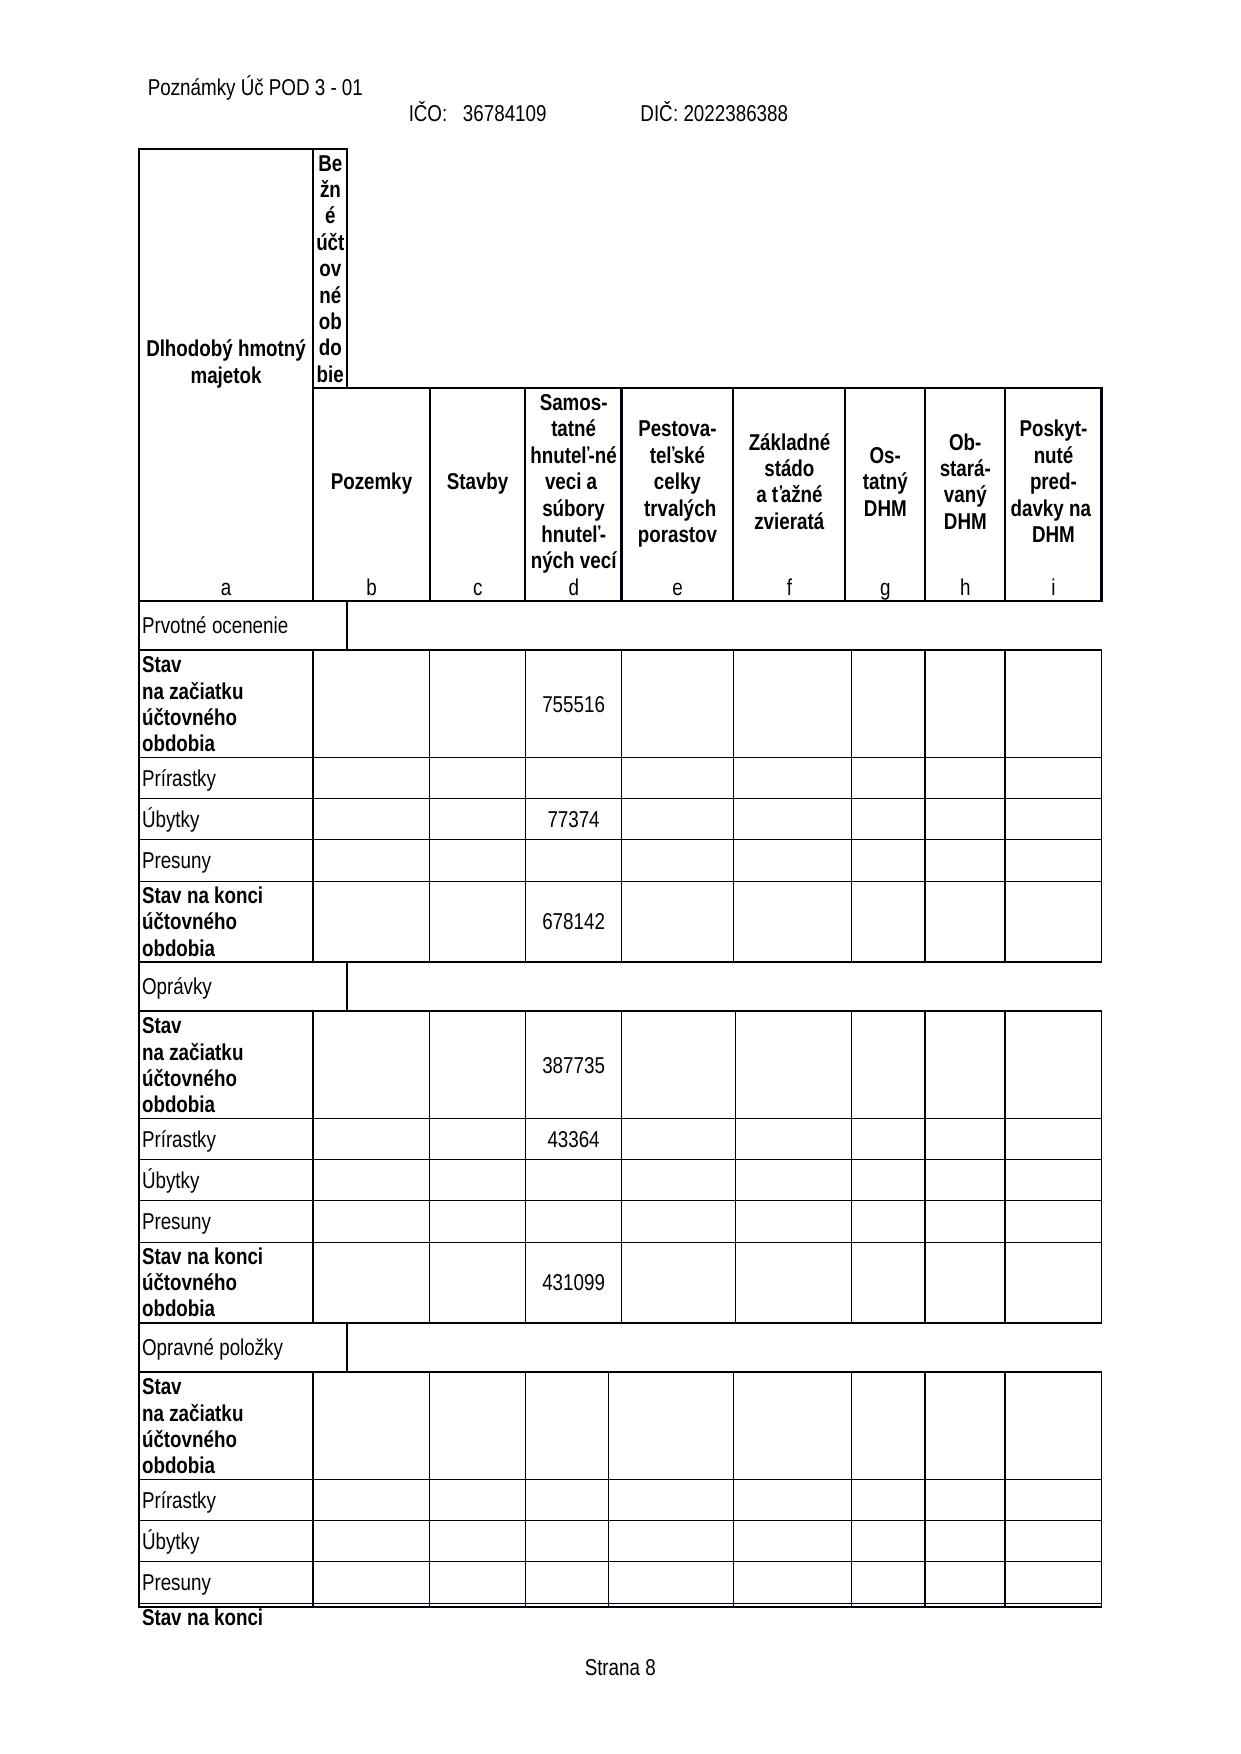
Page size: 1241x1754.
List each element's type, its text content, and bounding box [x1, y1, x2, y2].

table_cell [609, 1562, 733, 1603]
table_cell Prírastky [140, 1119, 312, 1159]
table_cell [852, 1119, 924, 1159]
table_cell Stav na začiatku účtovného obdobia [140, 1373, 312, 1478]
table_cell [348, 963, 1101, 1010]
table_cell [1006, 1160, 1101, 1200]
table_cell [526, 1201, 621, 1242]
table_header [348, 148, 1101, 387]
table_cell [430, 1160, 525, 1200]
table_cell [734, 1480, 851, 1520]
table_cell [926, 1373, 1004, 1478]
table_cell Prírastky [140, 1480, 312, 1520]
table_cell [852, 840, 924, 881]
table_cell [430, 1243, 525, 1322]
table_cell [314, 1521, 429, 1561]
table_cell Oprávky [140, 963, 346, 1010]
table_cell [430, 758, 525, 798]
table_cell [314, 758, 429, 798]
table_cell [314, 1201, 429, 1242]
table_cell [734, 651, 851, 757]
table_cell [1006, 1373, 1101, 1478]
table_cell [1006, 1201, 1101, 1242]
table_cell [852, 882, 924, 961]
table_cell 387735 [526, 1012, 621, 1118]
table_cell [852, 1521, 924, 1561]
table_cell 431099 [526, 1243, 621, 1322]
table_cell [734, 1521, 851, 1561]
table_cell h [926, 574, 1004, 600]
table_cell [1006, 651, 1101, 757]
table_cell [430, 1201, 525, 1242]
table_cell 678142 [526, 882, 621, 961]
table_cell [430, 840, 525, 881]
table_cell [609, 1373, 733, 1478]
table_cell [526, 1480, 608, 1520]
table_cell [526, 1521, 608, 1561]
table_cell [734, 1562, 851, 1603]
table_cell [852, 1562, 924, 1603]
table_cell [736, 1160, 851, 1200]
table_cell [430, 882, 525, 961]
table_cell [430, 1119, 525, 1159]
table_cell [314, 1562, 429, 1603]
table_cell Úbytky [140, 1521, 312, 1561]
table_cell [1006, 840, 1101, 881]
table_cell [926, 1201, 1004, 1242]
table_cell Základné stádo a ťažné zvieratá [734, 389, 844, 573]
table_cell [926, 1119, 1004, 1159]
table_cell [734, 799, 851, 839]
table_cell [734, 758, 851, 798]
table_cell Prvotné ocenenie [140, 602, 346, 649]
table_cell [314, 1373, 429, 1478]
table_cell [1006, 1562, 1101, 1603]
table_cell Os-tatný DHM [846, 389, 924, 573]
table_cell Poskyt-nuté pred-davky na DHM [1006, 389, 1100, 573]
table_cell 43364 [526, 1119, 621, 1159]
table_cell f [734, 574, 844, 600]
table_cell [734, 1373, 851, 1478]
table_cell [609, 1480, 733, 1520]
table_cell [622, 1012, 735, 1118]
table_cell [1006, 1521, 1101, 1561]
table_cell [926, 1480, 1004, 1520]
table_cell [526, 1562, 608, 1603]
table_cell [926, 1521, 1004, 1561]
table_cell [736, 1012, 851, 1118]
table_cell [1006, 758, 1101, 798]
table_cell [314, 1243, 429, 1322]
table_cell [526, 1160, 621, 1200]
table_cell [430, 1562, 525, 1603]
table_cell [314, 1160, 429, 1200]
table_cell [926, 799, 1004, 839]
table_cell [852, 1373, 924, 1478]
table_cell [736, 1119, 851, 1159]
table_cell [622, 799, 733, 839]
table_header Bežné účtovné obdobie [314, 150, 346, 387]
table_cell i [1006, 574, 1100, 600]
table_cell [1006, 1243, 1101, 1322]
table_cell g [846, 574, 924, 600]
table_cell [314, 882, 429, 961]
table_cell Presuny [140, 1562, 312, 1603]
table_cell e [623, 574, 732, 600]
table_cell c [431, 574, 524, 600]
table_cell [1006, 882, 1101, 961]
table_cell [314, 1480, 429, 1520]
table_cell Ob-stará-vaný DHM [926, 389, 1004, 573]
table_cell Pestova-teľské celky trvalých porastov [623, 389, 732, 573]
table_cell Úbytky [140, 1160, 312, 1200]
table_cell [852, 1243, 924, 1322]
table_cell [926, 1243, 1004, 1322]
table_cell [609, 1521, 733, 1561]
table_cell [736, 1201, 851, 1242]
table_cell [852, 1480, 924, 1520]
table_cell Samos-tatné hnuteľ-né veci a súbory hnuteľ-ných vecí [526, 389, 620, 573]
table_cell [1006, 1119, 1101, 1159]
table_cell [622, 840, 733, 881]
table_cell [852, 1160, 924, 1200]
table_cell [430, 1480, 525, 1520]
table_cell [736, 1243, 851, 1322]
table_cell [926, 882, 1004, 961]
table_cell [622, 758, 733, 798]
table_cell [314, 799, 429, 839]
table_cell Opravné položky [140, 1324, 346, 1371]
table_header Dlhodobý hmotný majetok [140, 150, 312, 573]
table_cell [734, 882, 851, 961]
table_cell [622, 882, 733, 961]
table_cell d [526, 574, 620, 600]
table_cell Stav na začiatku účtovného obdobia [140, 1012, 312, 1118]
table_cell [734, 840, 851, 881]
table_cell [314, 651, 429, 757]
table_cell Presuny [140, 840, 312, 881]
table_cell [926, 1562, 1004, 1603]
table_cell [430, 1373, 525, 1478]
table_cell [1006, 1480, 1101, 1520]
table_cell [622, 1119, 735, 1159]
table_cell 755516 [526, 651, 621, 757]
table_cell a [140, 574, 312, 600]
table_cell [1006, 799, 1101, 839]
table_cell [622, 1160, 735, 1200]
table_cell [348, 602, 1101, 649]
table_cell [348, 1324, 1101, 1371]
table_cell [622, 1201, 735, 1242]
table_cell Pozemky [314, 389, 429, 573]
table_cell [926, 651, 1004, 757]
table_cell [852, 1201, 924, 1242]
table_cell [526, 840, 621, 881]
table_cell Stavby [431, 389, 524, 573]
table_cell [852, 651, 924, 757]
table_cell [622, 1243, 735, 1322]
table_cell [926, 1160, 1004, 1200]
table_cell [526, 1373, 608, 1478]
table_cell Úbytky [140, 799, 312, 839]
table_cell [926, 1012, 1004, 1118]
table_cell Stav na začiatku účtovného obdobia [140, 651, 312, 757]
table_cell [430, 1521, 525, 1561]
table_cell [926, 758, 1004, 798]
table_cell [314, 840, 429, 881]
table_cell Stav na konci účtovného obdobia [140, 882, 312, 961]
table_cell [1006, 1012, 1101, 1118]
table_cell [430, 799, 525, 839]
table_cell [852, 758, 924, 798]
table_cell [314, 1119, 429, 1159]
table_cell [852, 799, 924, 839]
table_cell [430, 1012, 525, 1118]
table_cell [314, 1012, 429, 1118]
table_cell b [314, 574, 429, 600]
table_cell Prírastky [140, 758, 312, 798]
table_cell Stav na konci účtovného obdobia [140, 1243, 312, 1322]
table_cell Presuny [140, 1201, 312, 1242]
table_cell [926, 840, 1004, 881]
table_cell [852, 1012, 924, 1118]
table_cell 77374 [526, 799, 621, 839]
table_cell [622, 651, 733, 757]
table_cell [430, 651, 525, 757]
table_cell [526, 758, 621, 798]
